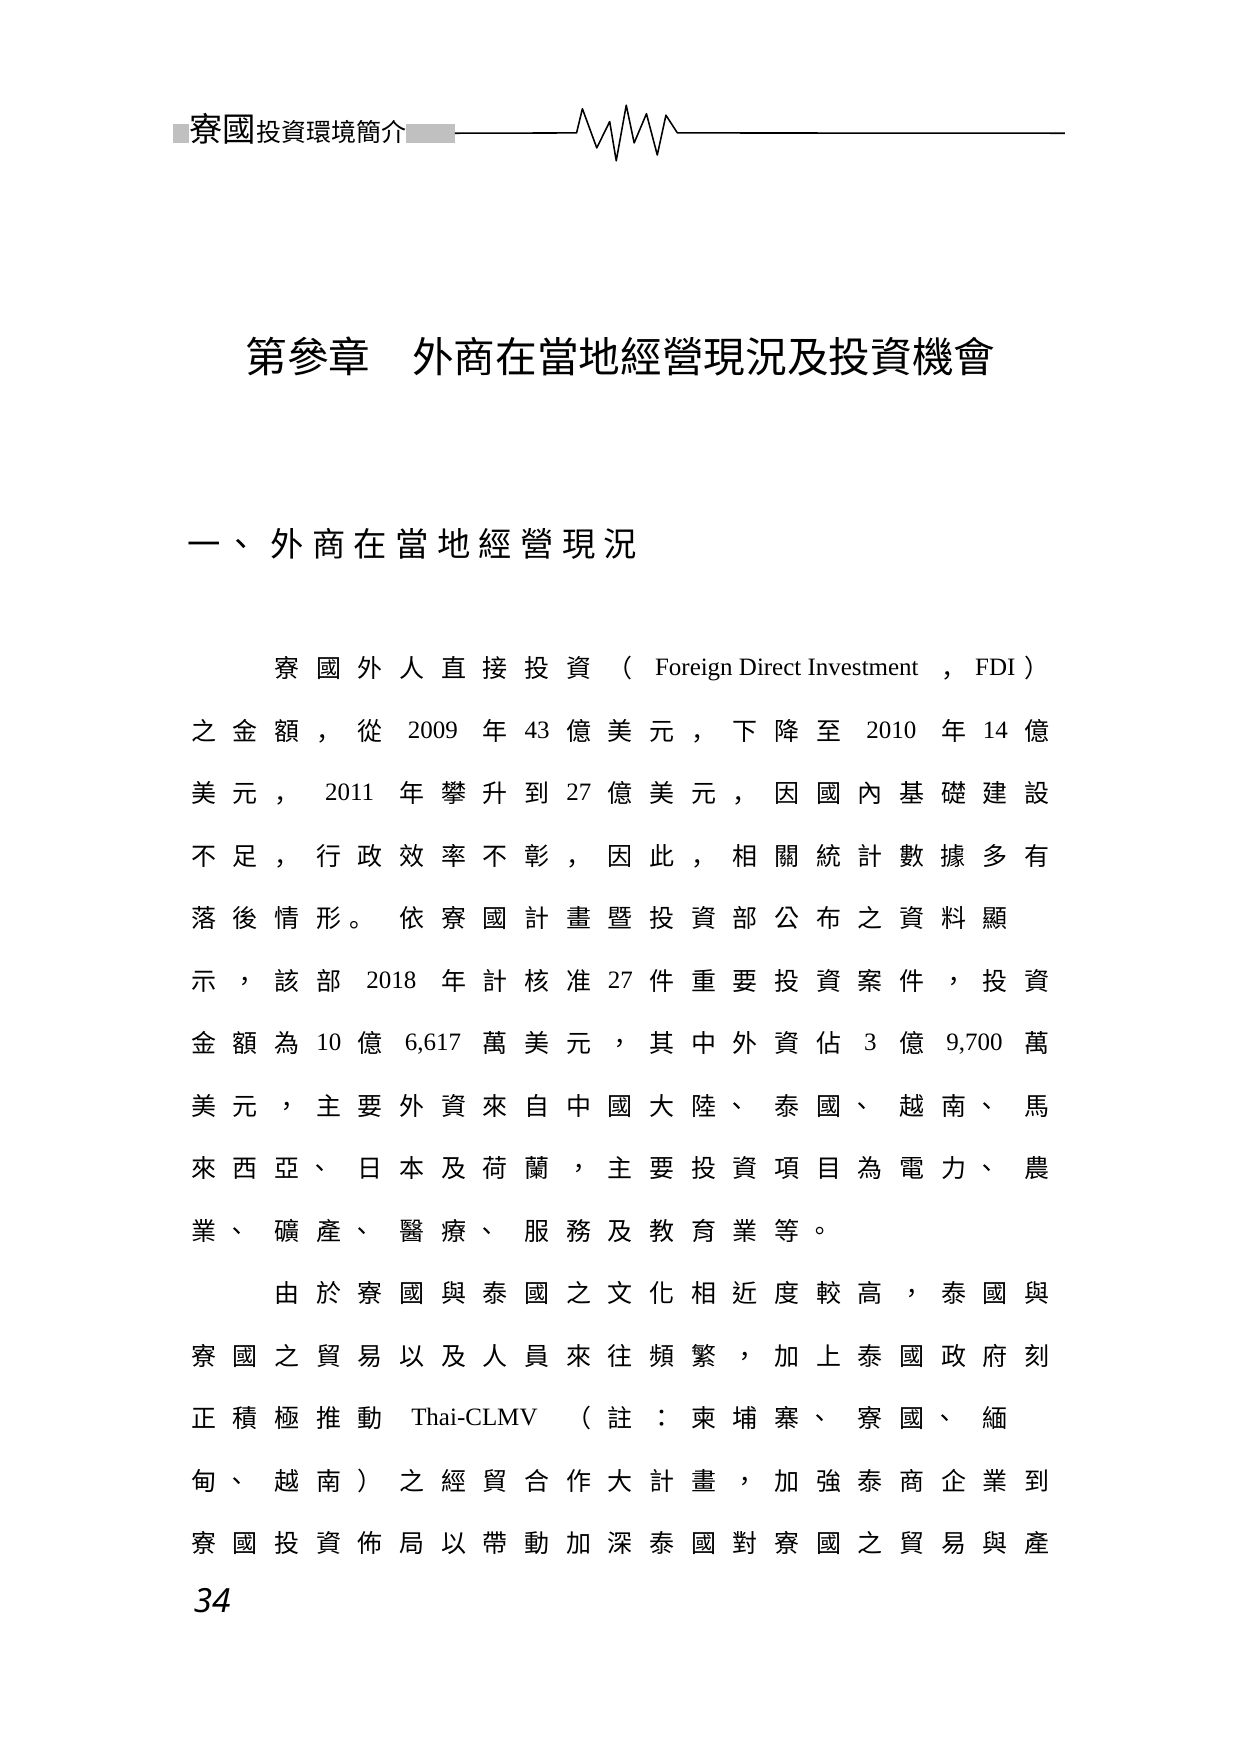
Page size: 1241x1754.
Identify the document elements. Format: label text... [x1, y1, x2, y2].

text 由於寮國與泰國之文化相近度較高，泰國與寮國之貿易以及人員來往頻繁，加上泰國政府刻正積極推動Thai-CLMV（註：柬埔寨、寮國、緬甸、越南）之經貿合作大計畫，加強泰商企業到寮國投資佈局以帶動加深泰國對寮國之貿易與產 [183, 1250, 1058, 1563]
text 寮國外人直接投資（Foreign Direct Investment，FDI）之金額，從2009年43億美元，下降至2010年14億美元，2011年攀升到27億美元，因國內基礎建設不足，行政效率不彰，因此，相關統計數據多有落後情形。依寮國計畫暨投資部公布之資料顯示，該部2018年計核准27件重要投資案件，投資金額為10億6,617萬美元，其中外資佔3億9,700萬美元，主要外資來自中國大陸、泰國、越南、馬來西亞、日本及荷蘭，主要投資項目為電力、農業、礦產、醫療、服務及教育業等。 [183, 625, 1058, 1250]
text 一、外商在當地經營現況 [183, 500, 1058, 563]
text 第參章 外商在當地經營現況及投資機會 [183, 313, 1058, 375]
